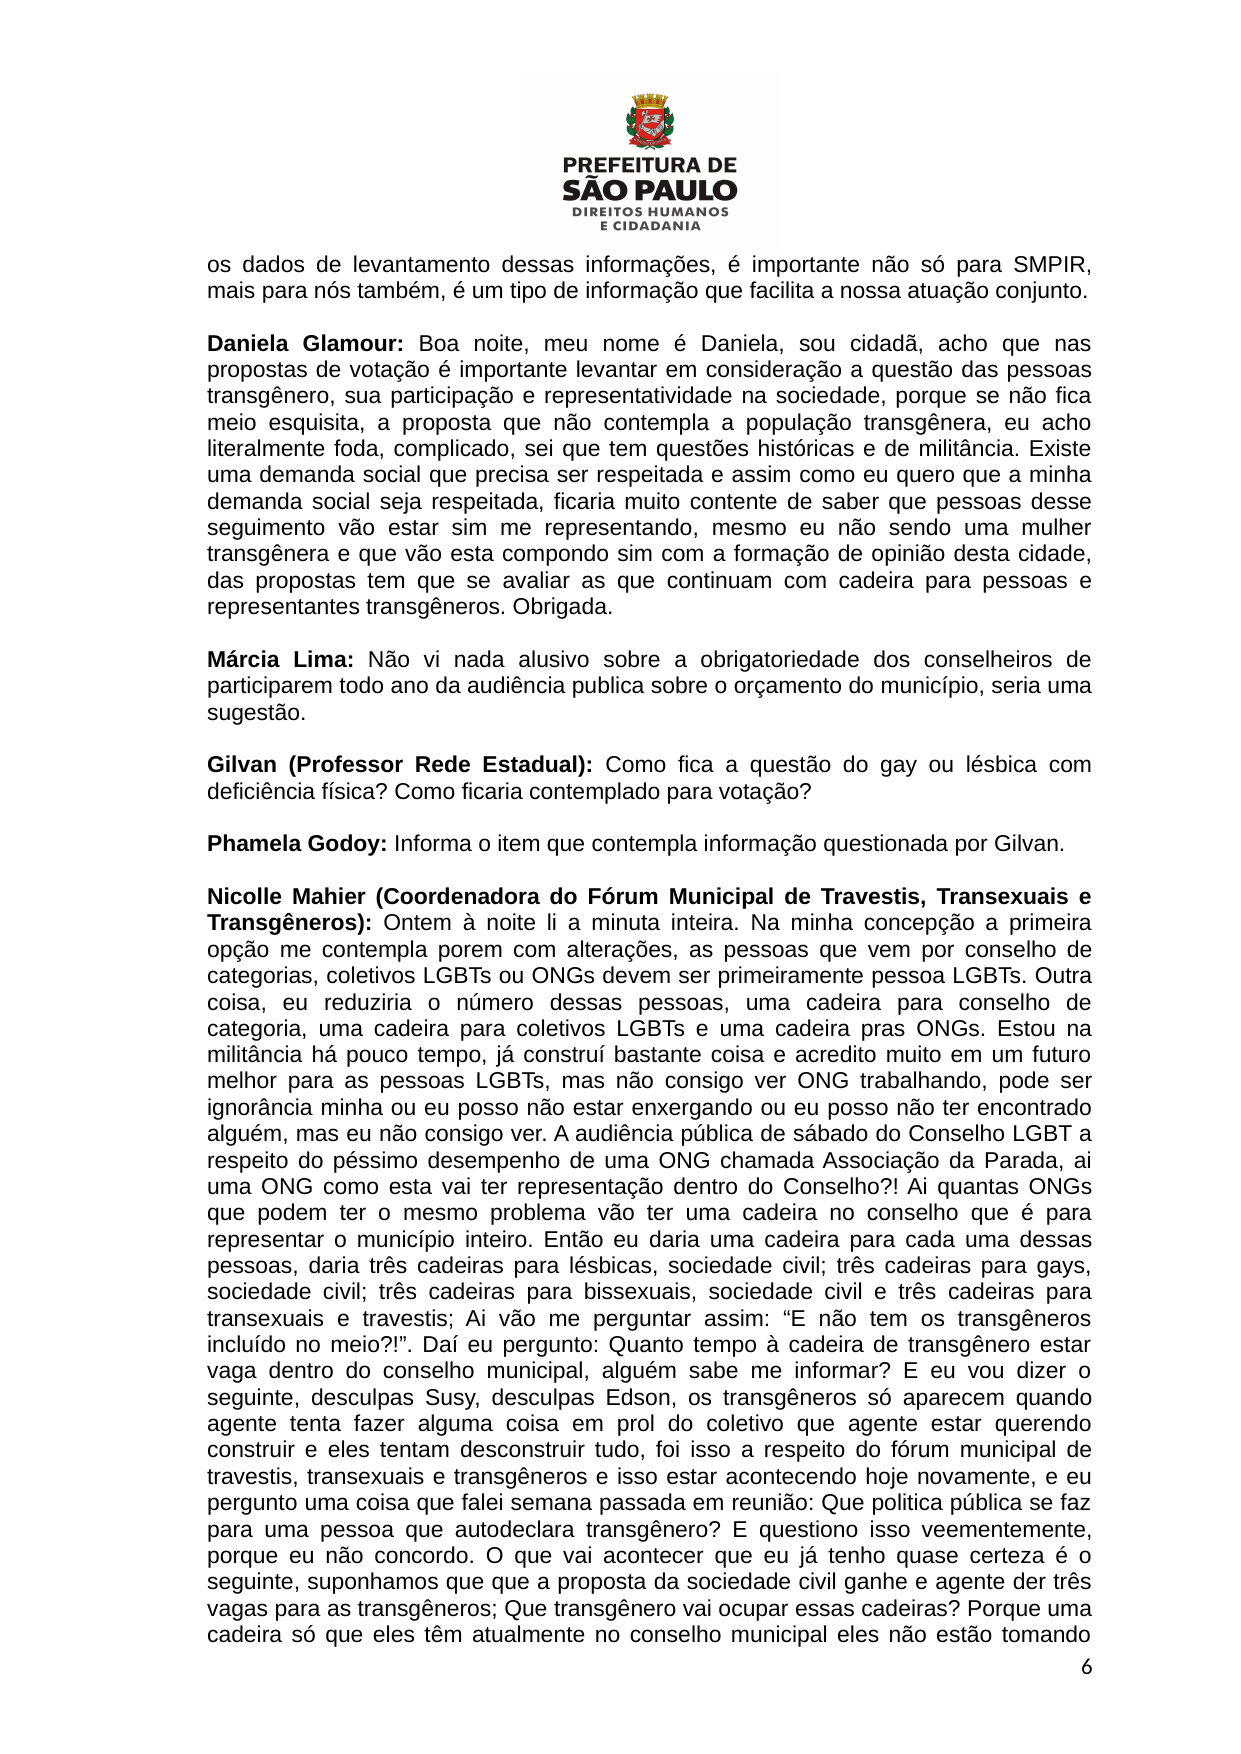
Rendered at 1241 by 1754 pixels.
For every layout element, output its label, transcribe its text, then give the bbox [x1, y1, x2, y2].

text Nicolle Mahier (Coordenadora do Fórum Municipal de Travestis, Transexuais e Transgêneros): Ontem à noite li a minuta inteira. Na minha concepção a primeira opção me contempla porem com alterações, as pessoas que vem por conselho de categorias, coletivos LGBTs ou ONGs devem ser primeiramente pessoa LGBTs. Outra coisa, eu reduziria o número dessas pessoas, uma cadeira para conselho de categoria, uma cadeira para coletivos LGBTs e uma cadeira pras ONGs. Estou na militância há pouco tempo, já construí bastante coisa e acredito muito em um futuro melhor para as pessoas LGBTs, mas não consigo ver ONG trabalhando, pode ser ignorância minha ou eu posso não estar enxergando ou eu posso não ter encontrado alguém, mas eu não consigo ver. A audiência pública de sábado do Conselho LGBT a respeito do péssimo desempenho de uma ONG chamada Associação da Parada, ai uma ONG como esta vai ter representação dentro do Conselho?! Ai quantas ONGs que podem ter o mesmo problema vão ter uma cadeira no conselho que é para representar o município inteiro. Então eu daria uma cadeira para cada uma dessas pessoas, daria três cadeiras para lésbicas, sociedade civil; três cadeiras para gays, sociedade civil; três cadeiras para bissexuais, sociedade civil e três cadeiras para transexuais e travestis; Ai vão me perguntar assim: “E não tem os transgêneros incluído no meio?!”. Daí eu pergunto: Quanto tempo à cadeira de transgênero estar vaga dentro do conselho municipal, alguém sabe me informar? E eu vou dizer o seguinte, desculpas Susy, desculpas Edson, os transgêneros só aparecem quando agente tenta fazer alguma coisa em prol do coletivo que agente estar querendo construir e eles tentam desconstruir tudo, foi isso a respeito do fórum municipal de travestis, transexuais e transgêneros e isso estar acontecendo hoje novamente, e eu pergunto uma coisa que falei semana passada em reunião: Que politica pública se faz para uma pessoa que autodeclara transgênero? E questiono isso veementemente, porque eu não concordo. O que vai acontecer que eu já tenho quase certeza é o seguinte, suponhamos que que a proposta da sociedade civil ganhe e agente der três vagas para as transgêneros; Que transgênero vai ocupar essas cadeiras? Porque uma cadeira só que eles têm atualmente no conselho municipal eles não estão tomando [207, 857, 1092, 1647]
text Phamela Godoy: Informa o item que contempla informação questionada por Gilvan. [207, 804, 1092, 857]
text Márcia Lima: Não vi nada alusivo sobre a obrigatoriedade dos conselheiros de participarem todo ano da audiência publica sobre o orçamento do município, seria uma sugestão. [207, 646, 1092, 725]
picture [519, 73, 781, 251]
text os dados de levantamento dessas informações, é importante não só para SMPIR, mais para nós também, é um tipo de informação que facilita a nossa atuação conjunto. [207, 251, 1092, 303]
text Daniela Glamour: Boa noite, meu nome é Daniela, sou cidadã, acho que nas propostas de votação é importante levantar em consideração a questão das pessoas transgênero, sua participação e representatividade na sociedade, porque se não fica meio esquisita, a proposta que não contempla a população transgênera, eu acho literalmente foda, complicado, sei que tem questões históricas e de militância. Existe uma demanda social que precisa ser respeitada e assim como eu quero que a minha demanda social seja respeitada, ficaria muito contente de saber que pessoas desse seguimento vão estar sim me representando, mesmo eu não sendo uma mulher transgênera e que vão esta compondo sim com a formação de opinião desta cidade, das propostas tem que se avaliar as que continuam com cadeira para pessoas e representantes transgêneros. Obrigada. [207, 329, 1092, 619]
text Gilvan (Professor Rede Estadual): Como fica a questão do gay ou lésbica com deficiência física? Como ficaria contemplado para votação? [207, 725, 1092, 804]
